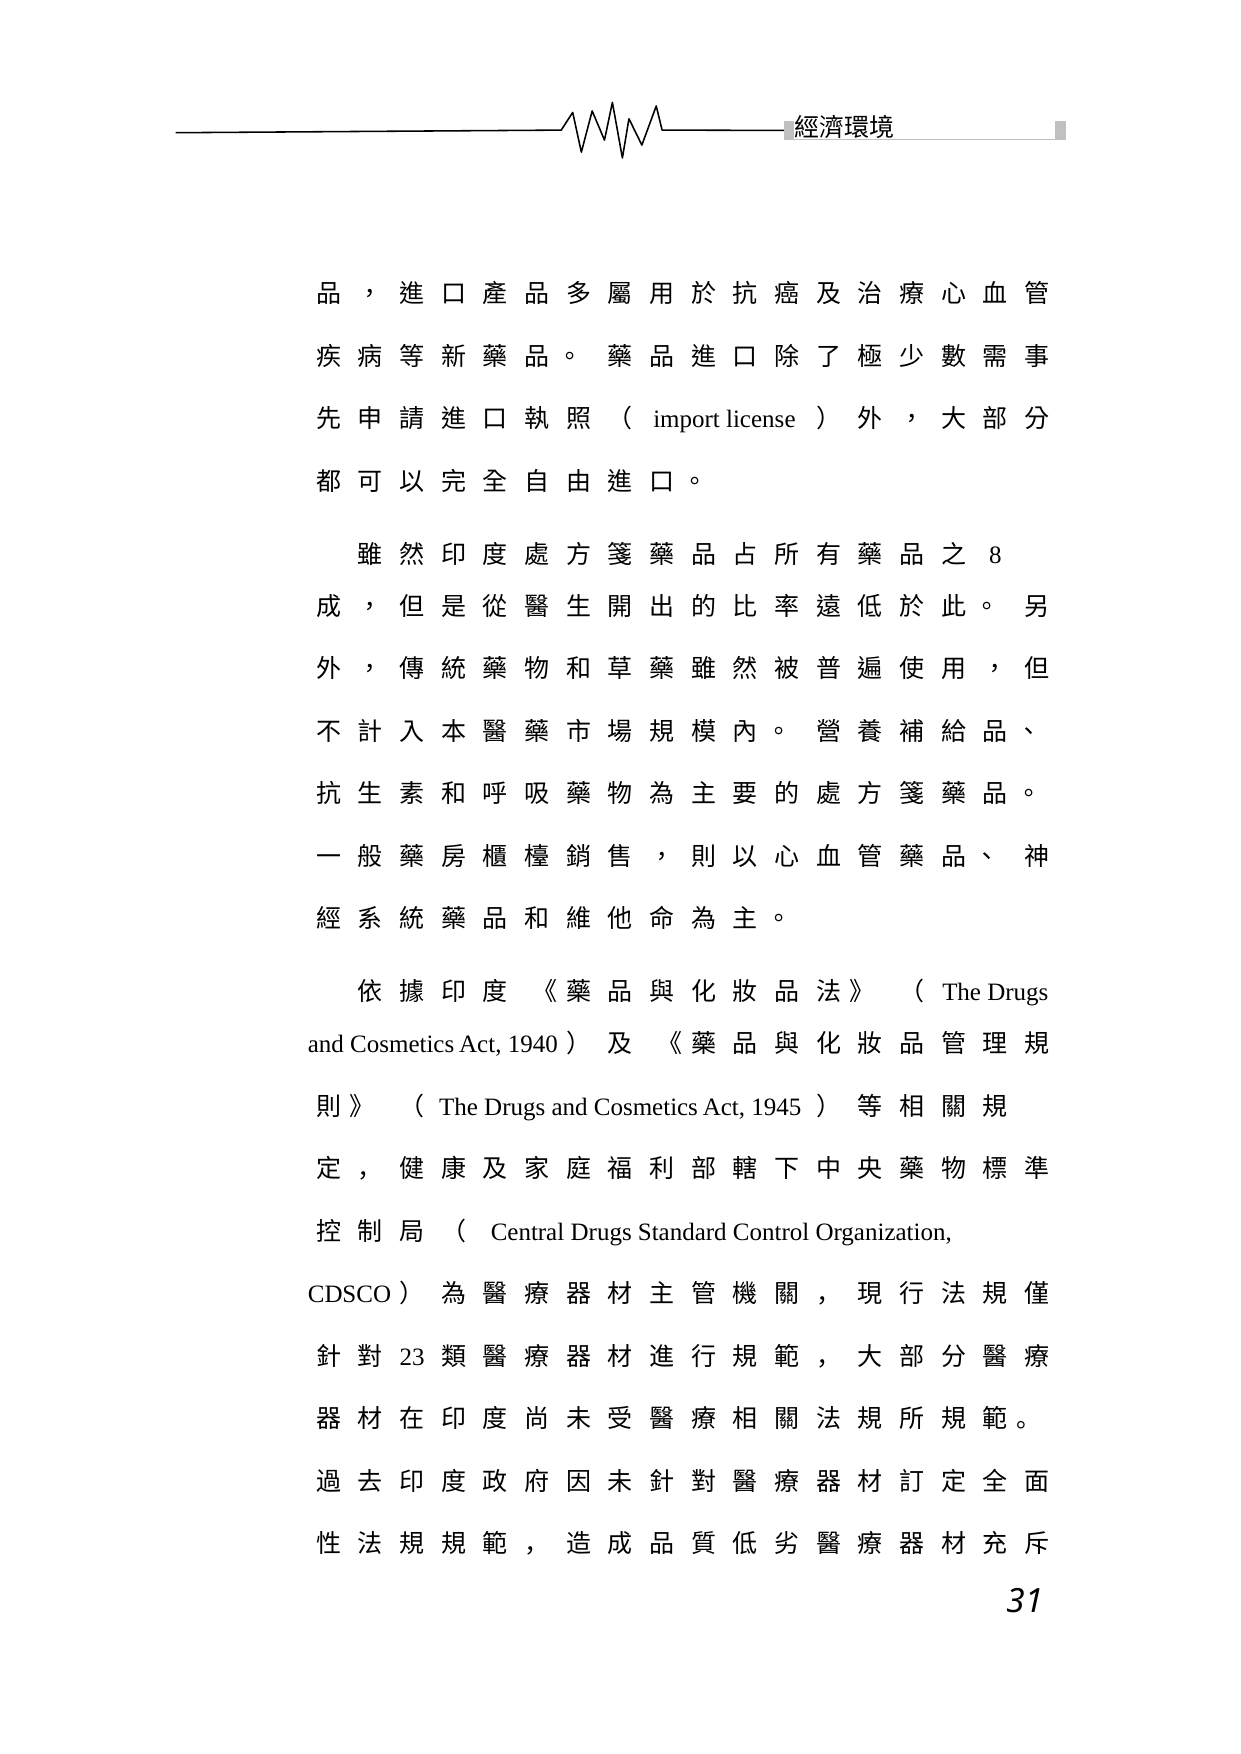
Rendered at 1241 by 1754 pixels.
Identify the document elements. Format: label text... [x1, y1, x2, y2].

text 雖然印度處方箋藥品占所有藥品之8成，但是從醫生開出的比率遠低於此。另外，傳統藥物和草藥雖然被普遍使用，但不計入本醫藥市場規模內。營養補給品、抗生素和呼吸藥物為主要的處方箋藥品。一般藥房櫃檯銷售，則以心血管藥品、神經系統藥品和維他命為主。 [281, 500, 1058, 938]
text 依據印度《藥品與化妝品法》（The Drugs and Cosmetics Act, 1940）及《藥品與化妝品管理規則》（The Drugs and Cosmetics Act, 1945）等相關規定，健康及家庭福利部轄下中央藥物標準控制局（Central Drugs Standard Control Organization, CDSCO）為醫療器材主管機關，現行法規僅針對23類醫療器材進行規範，大部分醫療器材在印度尚未受醫療相關法規所規範。過去印度政府因未針對醫療器材訂定全面性法規規範，造成品質低劣醫療器材充斥 [281, 938, 1058, 1563]
text 品，進口產品多屬用於抗癌及治療心血管疾病等新藥品。藥品進口除了極少數需事先申請進口執照（import license）外，大部分都可以完全自由進口。 [281, 250, 1058, 500]
